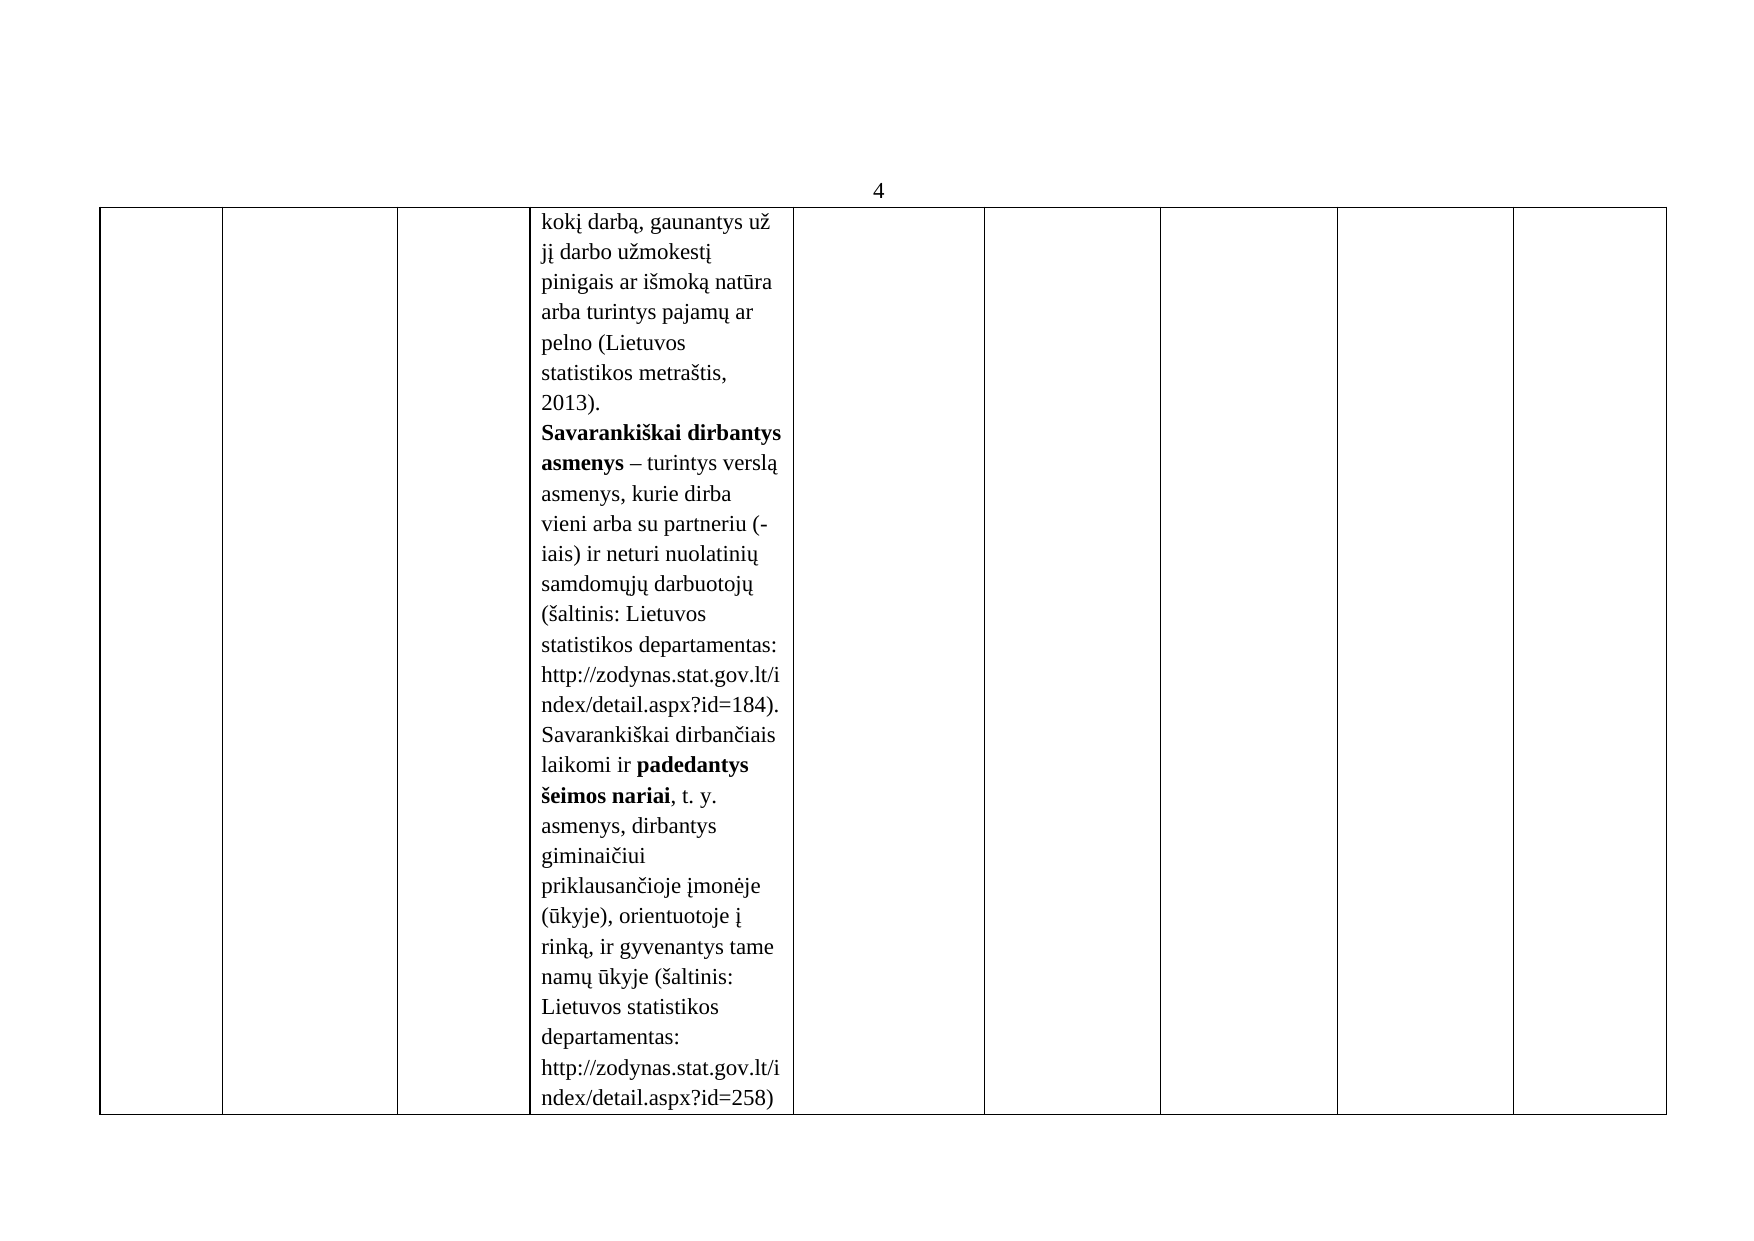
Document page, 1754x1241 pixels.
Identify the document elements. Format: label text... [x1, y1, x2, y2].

table_cell [1514, 208, 1666, 1114]
table_cell [1161, 208, 1337, 1114]
table_cell kokį darbą, gaunantys už jį darbo užmokestį pinigais ar išmoką natūra arba turintys pajamų ar pelno (Lietuvos statistikos metraštis, 2013). Savarankiškai dirbantys asmenys – turintys verslą asmenys, kurie dirba vieni arba su partneriu (-iais) ir neturi nuolatinių samdomųjų darbuotojų (šaltinis: Lietuvos statistikos departamentas: http://zodynas.stat.gov.lt/index/detail.aspx?id=184). Savarankiškai dirbančiais laikomi ir padedantys šeimos nariai, t. y. asmenys, dirbantys giminaičiui priklausančioje įmonėje (ūkyje), orientuotoje į rinką, ir gyvenantys tame namų ūkyje (šaltinis: Lietuvos statistikos departamentas: http://zodynas.stat.gov.lt/index/detail.aspx?id=258) [531, 208, 793, 1114]
table_cell [223, 208, 397, 1114]
table_cell [794, 208, 984, 1114]
table_cell [985, 208, 1160, 1114]
table_cell [398, 208, 529, 1114]
table_cell [1338, 208, 1513, 1114]
table_cell [101, 208, 222, 1114]
